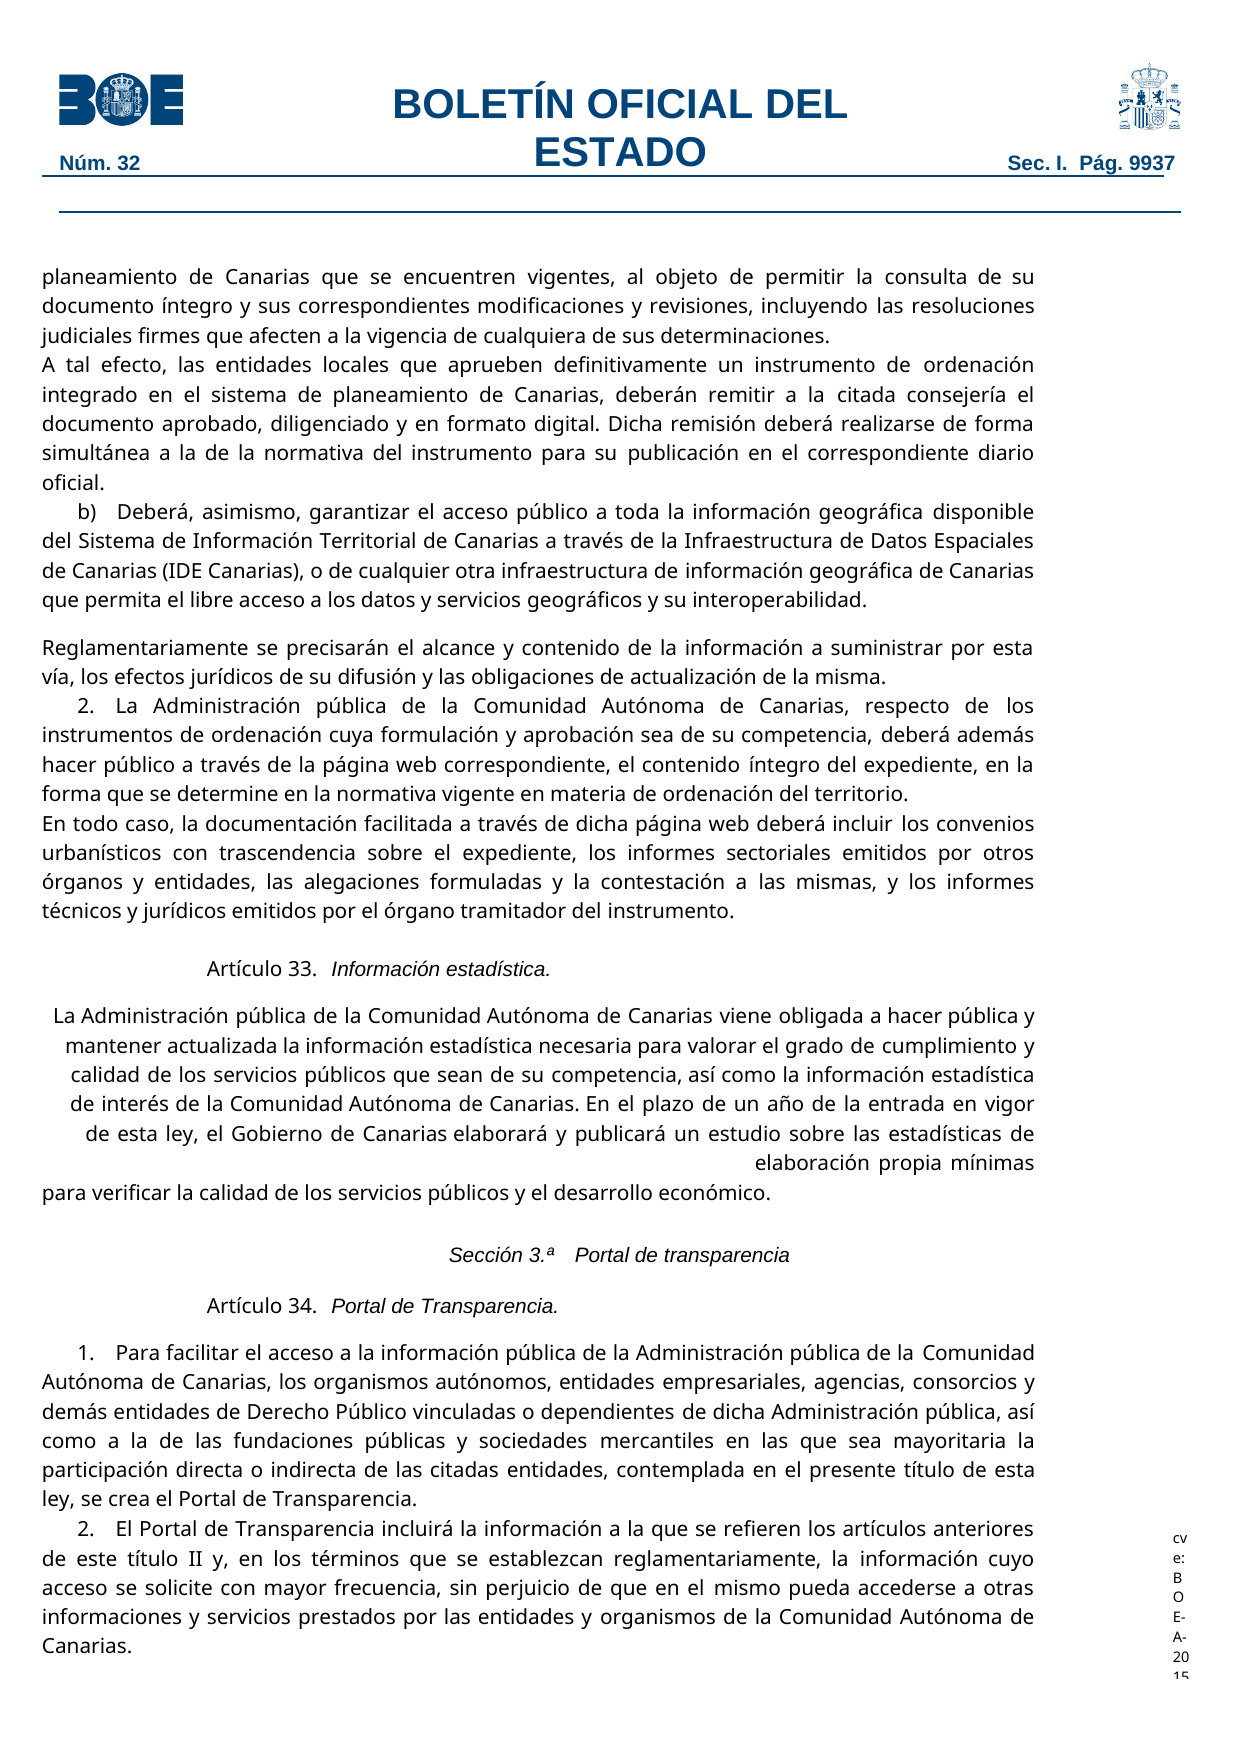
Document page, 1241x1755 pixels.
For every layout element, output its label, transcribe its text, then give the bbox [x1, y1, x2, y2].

text En todo caso, la documentación facilitada a través de dicha página web deberá incluir los convenios urbanísticos con trascendencia sobre el expediente, los informes sectoriales emitidos por otros órganos y entidades, las alegaciones formuladas y la contestación a las mismas, y los informes técnicos y jurídicos emitidos por el órgano tramitador del instrumento. [42, 809, 1034, 925]
text Reglamentariamente se precisarán el alcance y contenido de la información a suministrar por esta vía, los efectos jurídicos de su difusión y las obligaciones de actualización de la misma. [42, 633, 1034, 690]
list Para facilitar el acceso a la información pública de la Administración pública de la Comunidad Autónoma de Canarias, los organismos autónomos, entidades empresariales, agencias, consorcios y demás entidades de Derecho Público vinculadas o dependientes de dicha Administración pública, así como a la de las fundaciones públicas y sociedades mercantiles en las que sea mayoritaria la participación directa o indirecta de las citadas entidades, contemplada en el presente título de esta ley, se crea el Portal de Transparencia. [42, 1338, 1035, 1513]
list Deberá, asimismo, garantizar el acceso público a toda la información geográfica disponible del Sistema de Información Territorial de Canarias a través de la Infraestructura de Datos Espaciales de Canarias (IDE Canarias), o de cualquier otra infraestructura de información geográfica de Canarias que permita el libre acceso a los datos y servicios geográficos y su interoperabilidad. [42, 497, 1034, 613]
text La Administración pública de la Comunidad Autónoma de Canarias viene obligada a hacer pública y mantener actualizada la información estadística necesaria para valorar el grado de cumplimiento y calidad de los servicios públicos que sean de su competencia, así como la información estadística de interés de la Comunidad Autónoma de Canarias. En el plazo de un año de la entrada en vigor de esta ley, el Gobierno de Canarias elaborará y publicará un estudio sobre las estadísticas de elaboración propia mínimas [42, 1002, 1034, 1176]
text para verificar la calidad de los servicios públicos y el desarrollo económico. [42, 1178, 1199, 1206]
text A tal efecto, las entidades locales que aprueben definitivamente un instrumento de ordenación integrado en el sistema de planeamiento de Canarias, deberán remitir a la citada consejería el documento aprobado, diligenciado y en formato digital. Dicha remisión deberá realizarse de forma simultánea a la de la normativa del instrumento para su publicación en el correspondiente diario oficial. [42, 351, 1034, 496]
list La Administración pública de la Comunidad Autónoma de Canarias, respecto de los instrumentos de ordenación cuya formulación y aprobación sea de su competencia, deberá además hacer público a través de la página web correspondiente, el contenido íntegro del expediente, en la forma que se determine en la normativa vigente en materia de ordenación del territorio. [42, 691, 1034, 808]
list El Portal de Transparencia incluirá la información a la que se refieren los artículos anteriores de este título II y, en los términos que se establezcan reglamentariamente, la información cuyo acceso se solicite con mayor frecuencia, sin perjuicio de que en el mismo pueda accederse a otras informaciones y servicios prestados por las entidades y organismos de la Comunidad Autónoma de Canarias. [42, 1514, 1034, 1660]
text Artículo 34. Portal de Transparencia. [207, 1291, 1199, 1319]
list cve: BOE-A-2015-1114 [1173, 1528, 1191, 1679]
text Artículo 33. Información estadística. [207, 954, 1199, 983]
text Sección 3.ª Portal de transparencia [42, 1242, 1199, 1266]
text planeamiento de Canarias que se encuentren vigentes, al objeto de permitir la consulta de su documento íntegro y sus correspondientes modificaciones y revisiones, incluyendo las resoluciones judiciales firmes que afecten a la vigencia de cualquiera de sus determinaciones. [42, 262, 1035, 349]
